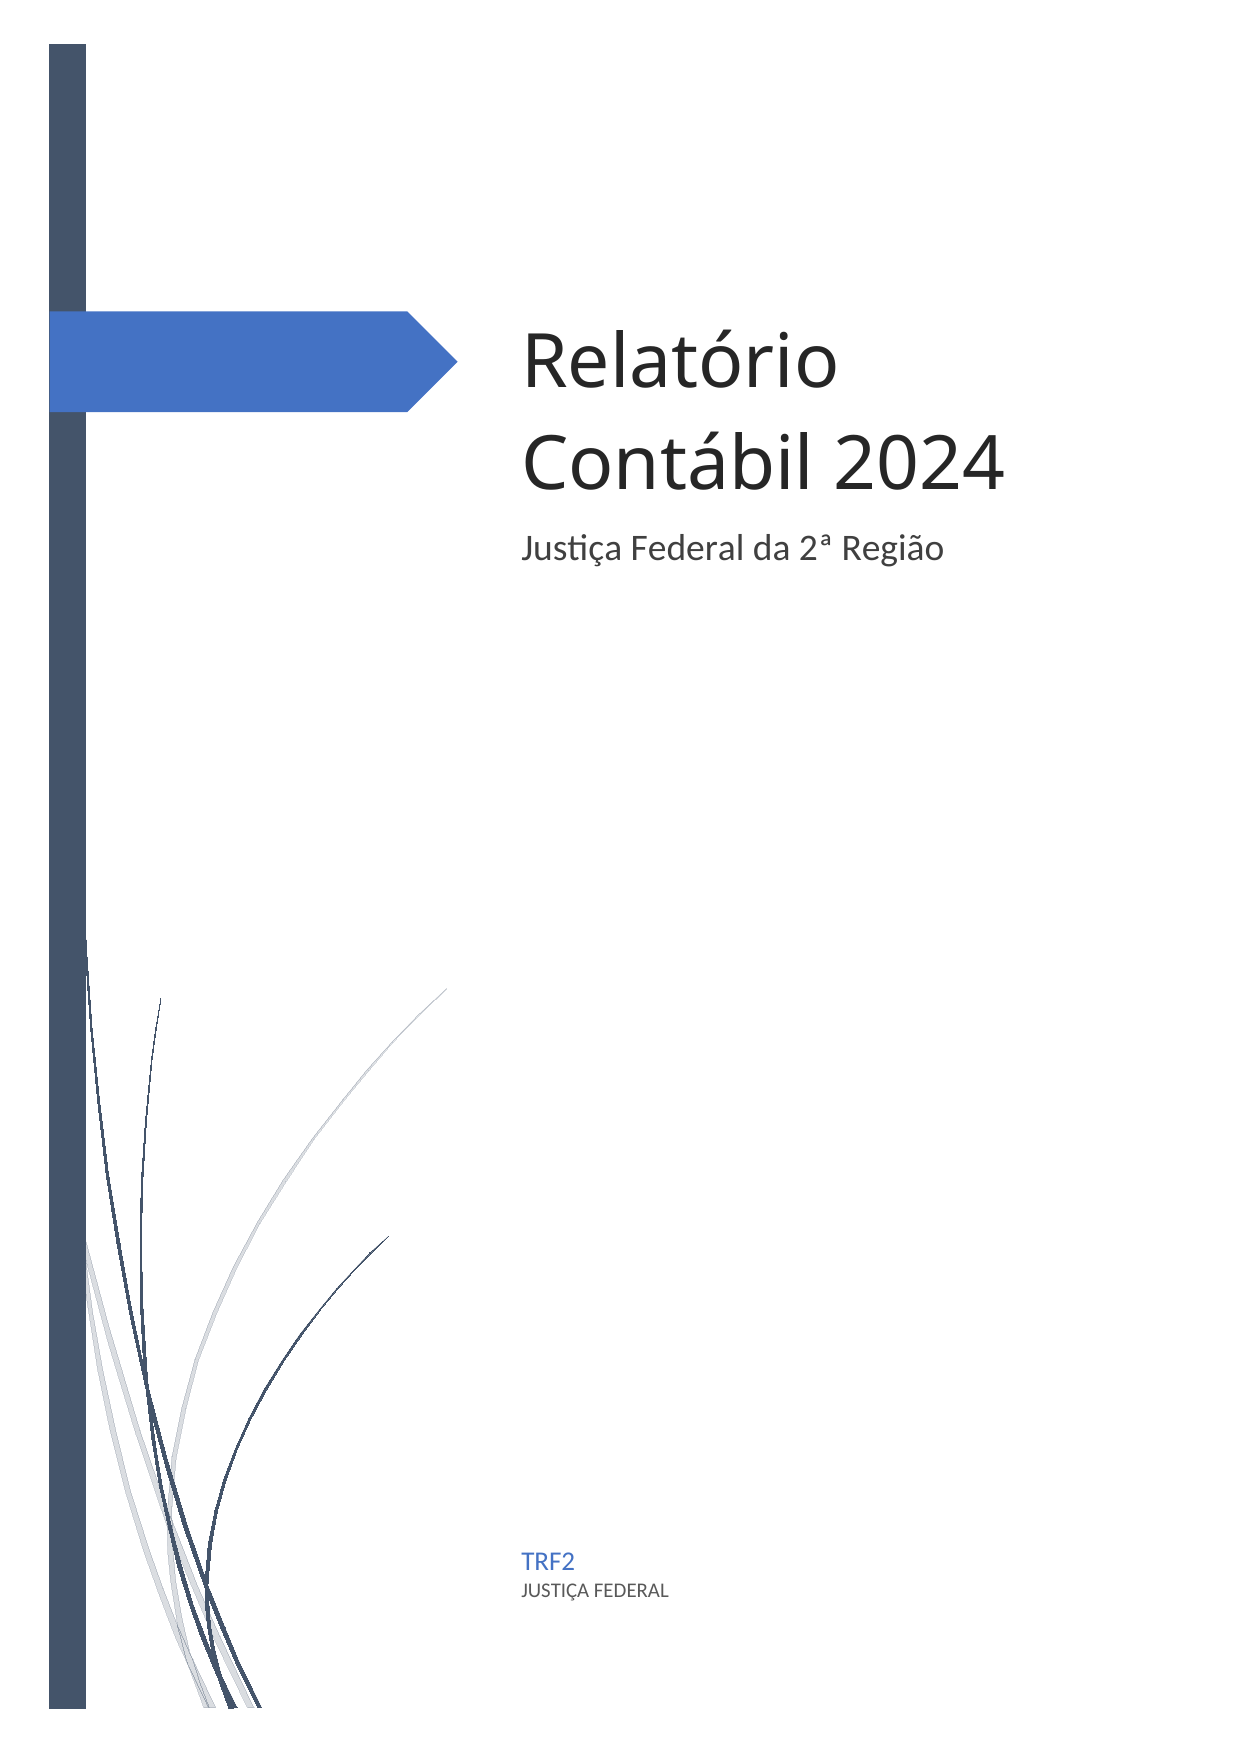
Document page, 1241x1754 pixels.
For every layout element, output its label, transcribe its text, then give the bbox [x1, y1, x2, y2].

text TRF2 [521, 1544, 1079, 1577]
text Relatório Contábil 2024 [521, 307, 1078, 511]
text Justiça Federal [521, 1577, 1079, 1603]
text Justiça Federal da 2ª Região [521, 524, 1078, 570]
